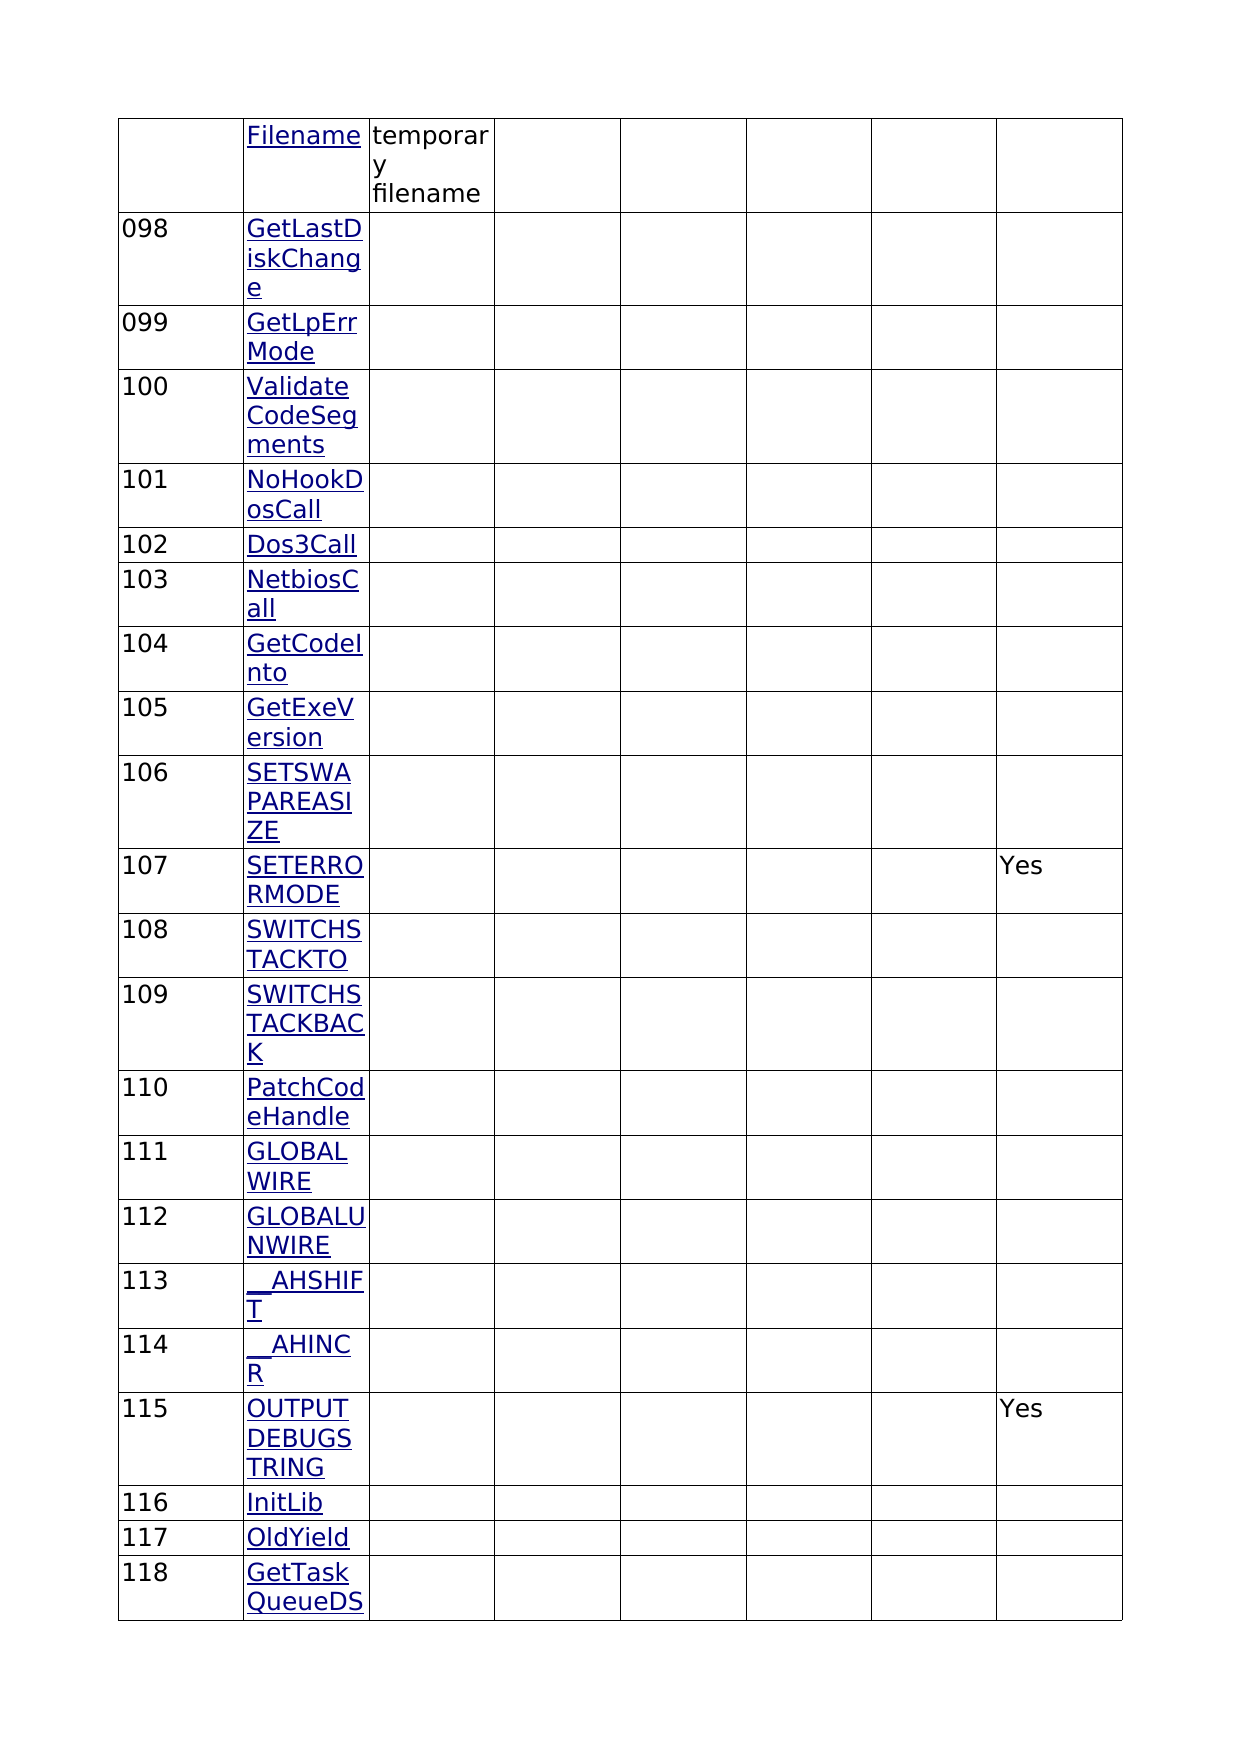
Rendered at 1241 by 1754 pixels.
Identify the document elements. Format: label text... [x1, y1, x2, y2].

table_cell [747, 756, 871, 848]
table_cell Filename [244, 119, 369, 212]
table_cell [495, 119, 620, 212]
table_cell GetLastDiskChange [244, 213, 369, 305]
table_cell [997, 1521, 1122, 1555]
table_cell [997, 119, 1122, 212]
table_cell [370, 1486, 494, 1520]
table_cell GLOBALUNWIRE [244, 1200, 369, 1263]
table_cell [997, 464, 1122, 527]
table_cell [997, 756, 1122, 848]
table_cell [747, 1486, 871, 1520]
table_cell 101 [119, 464, 243, 527]
table_cell [997, 627, 1122, 691]
table_cell [621, 627, 746, 691]
table_cell [747, 528, 871, 562]
table_cell [370, 1393, 494, 1485]
table_cell 104 [119, 627, 243, 691]
table_cell [621, 1486, 746, 1520]
table_cell GetCodeInto [244, 627, 369, 691]
table_cell SWITCHSTACKTO [244, 914, 369, 977]
table_cell [370, 1521, 494, 1555]
table_cell 114 [119, 1329, 243, 1392]
table_cell GetTaskQueueDS [244, 1556, 369, 1619]
table_cell [872, 1521, 996, 1555]
table_cell [872, 1556, 996, 1619]
table_cell [997, 213, 1122, 305]
table_cell [997, 1264, 1122, 1327]
table_cell [747, 914, 871, 977]
table_cell Yes [997, 849, 1122, 913]
table_cell [370, 914, 494, 977]
table_cell [872, 1071, 996, 1134]
table_cell 098 [119, 213, 243, 305]
table_cell [495, 627, 620, 691]
table_cell [872, 213, 996, 305]
table_cell [621, 563, 746, 626]
table_cell SETERRORMODE [244, 849, 369, 913]
table_cell [997, 1556, 1122, 1619]
table_cell [997, 1329, 1122, 1392]
table_cell [621, 213, 746, 305]
table_cell [872, 1486, 996, 1520]
table_cell [621, 914, 746, 977]
table_cell [747, 978, 871, 1070]
table_cell [747, 1393, 871, 1485]
table_cell [370, 528, 494, 562]
table_cell 110 [119, 1071, 243, 1134]
table_cell GetExeVersion [244, 692, 369, 755]
table_cell GetLpErrMode [244, 306, 369, 369]
table_cell [495, 1393, 620, 1485]
table_cell [621, 1556, 746, 1619]
table_cell [997, 528, 1122, 562]
table_cell 103 [119, 563, 243, 626]
table_cell [621, 1200, 746, 1263]
table_cell [495, 306, 620, 369]
table_cell [997, 914, 1122, 977]
table_cell [621, 464, 746, 527]
table_cell [370, 1264, 494, 1327]
table_cell 107 [119, 849, 243, 913]
table_cell [621, 1071, 746, 1134]
table_cell [997, 1071, 1122, 1134]
table_cell [747, 1200, 871, 1263]
table_cell 112 [119, 1200, 243, 1263]
table_cell [495, 1556, 620, 1619]
table_cell [997, 370, 1122, 463]
table_cell [747, 1556, 871, 1619]
table_cell [747, 1329, 871, 1392]
table_cell 113 [119, 1264, 243, 1327]
table_cell [370, 1200, 494, 1263]
table_cell [747, 464, 871, 527]
table_cell [370, 1071, 494, 1134]
table_cell 118 [119, 1556, 243, 1619]
table_cell [370, 692, 494, 755]
table_cell [872, 563, 996, 626]
table_cell temporary filename [370, 119, 494, 212]
table_cell [872, 1200, 996, 1263]
table_cell 111 [119, 1136, 243, 1199]
table_cell [872, 756, 996, 848]
table_cell [872, 306, 996, 369]
table_cell [621, 1136, 746, 1199]
table_cell [621, 692, 746, 755]
table_cell [495, 370, 620, 463]
table_cell [495, 1264, 620, 1327]
table_cell [370, 213, 494, 305]
table_cell [747, 1071, 871, 1134]
table_cell [747, 1521, 871, 1555]
table_cell [621, 528, 746, 562]
table_cell [872, 692, 996, 755]
table_cell PatchCodeHandle [244, 1071, 369, 1134]
table_cell [370, 627, 494, 691]
table_cell [872, 119, 996, 212]
table_cell 105 [119, 692, 243, 755]
table_cell [997, 692, 1122, 755]
table_cell InitLib [244, 1486, 369, 1520]
table_cell 100 [119, 370, 243, 463]
table_cell [119, 119, 243, 212]
table_cell [495, 1521, 620, 1555]
table_cell [370, 756, 494, 848]
table_cell Yes [997, 1393, 1122, 1485]
table_cell [997, 978, 1122, 1070]
table_cell [621, 1393, 746, 1485]
table_cell [747, 692, 871, 755]
table_cell __AHINCR [244, 1329, 369, 1392]
table_cell [747, 563, 871, 626]
table_cell [495, 756, 620, 848]
table_cell [872, 1393, 996, 1485]
table_cell [370, 1136, 494, 1199]
table_cell 099 [119, 306, 243, 369]
table_cell [747, 119, 871, 212]
table_cell [747, 1264, 871, 1327]
table_cell [872, 370, 996, 463]
table_cell GLOBALWIRE [244, 1136, 369, 1199]
table_cell [872, 1264, 996, 1327]
table_cell [872, 978, 996, 1070]
table_cell [621, 978, 746, 1070]
table_cell Dos3Call [244, 528, 369, 562]
table_cell 109 [119, 978, 243, 1070]
table_cell [370, 464, 494, 527]
table_cell 106 [119, 756, 243, 848]
table_cell [747, 627, 871, 691]
table_cell 115 [119, 1393, 243, 1485]
table_cell __AHSHIFT [244, 1264, 369, 1327]
table_cell [621, 306, 746, 369]
table_cell [495, 1071, 620, 1134]
table_cell [997, 563, 1122, 626]
table_cell SETSWAPAREASIZE [244, 756, 369, 848]
table_cell ValidateCodeSegments [244, 370, 369, 463]
table_cell [747, 213, 871, 305]
table_cell [621, 1264, 746, 1327]
table_cell [747, 370, 871, 463]
table_cell [370, 849, 494, 913]
table_cell [495, 213, 620, 305]
table_cell [495, 1136, 620, 1199]
table_cell [495, 849, 620, 913]
table_cell [872, 464, 996, 527]
table_cell [872, 627, 996, 691]
table_cell [495, 978, 620, 1070]
table_cell 102 [119, 528, 243, 562]
table_cell [495, 692, 620, 755]
table_cell [997, 1200, 1122, 1263]
table_cell [872, 1136, 996, 1199]
table_cell 108 [119, 914, 243, 977]
table_cell [747, 849, 871, 913]
table_cell [872, 528, 996, 562]
table_cell [370, 370, 494, 463]
table_cell [621, 849, 746, 913]
table_cell [370, 1556, 494, 1619]
table_cell [621, 119, 746, 212]
table_cell OldYield [244, 1521, 369, 1555]
table_cell NoHookDosCall [244, 464, 369, 527]
table_cell [997, 1136, 1122, 1199]
table_cell [621, 1329, 746, 1392]
table_cell [495, 1200, 620, 1263]
table_cell [495, 464, 620, 527]
table_cell [747, 306, 871, 369]
table_cell [495, 1486, 620, 1520]
table_cell [872, 914, 996, 977]
table_cell [495, 528, 620, 562]
table_cell [997, 1486, 1122, 1520]
table_cell [997, 306, 1122, 369]
table_cell SWITCHSTACKBACK [244, 978, 369, 1070]
table_cell NetbiosCall [244, 563, 369, 626]
table_cell [495, 1329, 620, 1392]
table_cell OUTPUTDEBUGSTRING [244, 1393, 369, 1485]
table_cell [621, 756, 746, 848]
table_cell [495, 563, 620, 626]
table_cell [370, 978, 494, 1070]
table_cell [747, 1136, 871, 1199]
table_cell 117 [119, 1521, 243, 1555]
table_cell [370, 306, 494, 369]
table_cell [621, 1521, 746, 1555]
table_cell [495, 914, 620, 977]
table_cell [370, 1329, 494, 1392]
table_cell [621, 370, 746, 463]
table_cell [872, 849, 996, 913]
table_cell [370, 563, 494, 626]
table_cell [872, 1329, 996, 1392]
table_cell 116 [119, 1486, 243, 1520]
